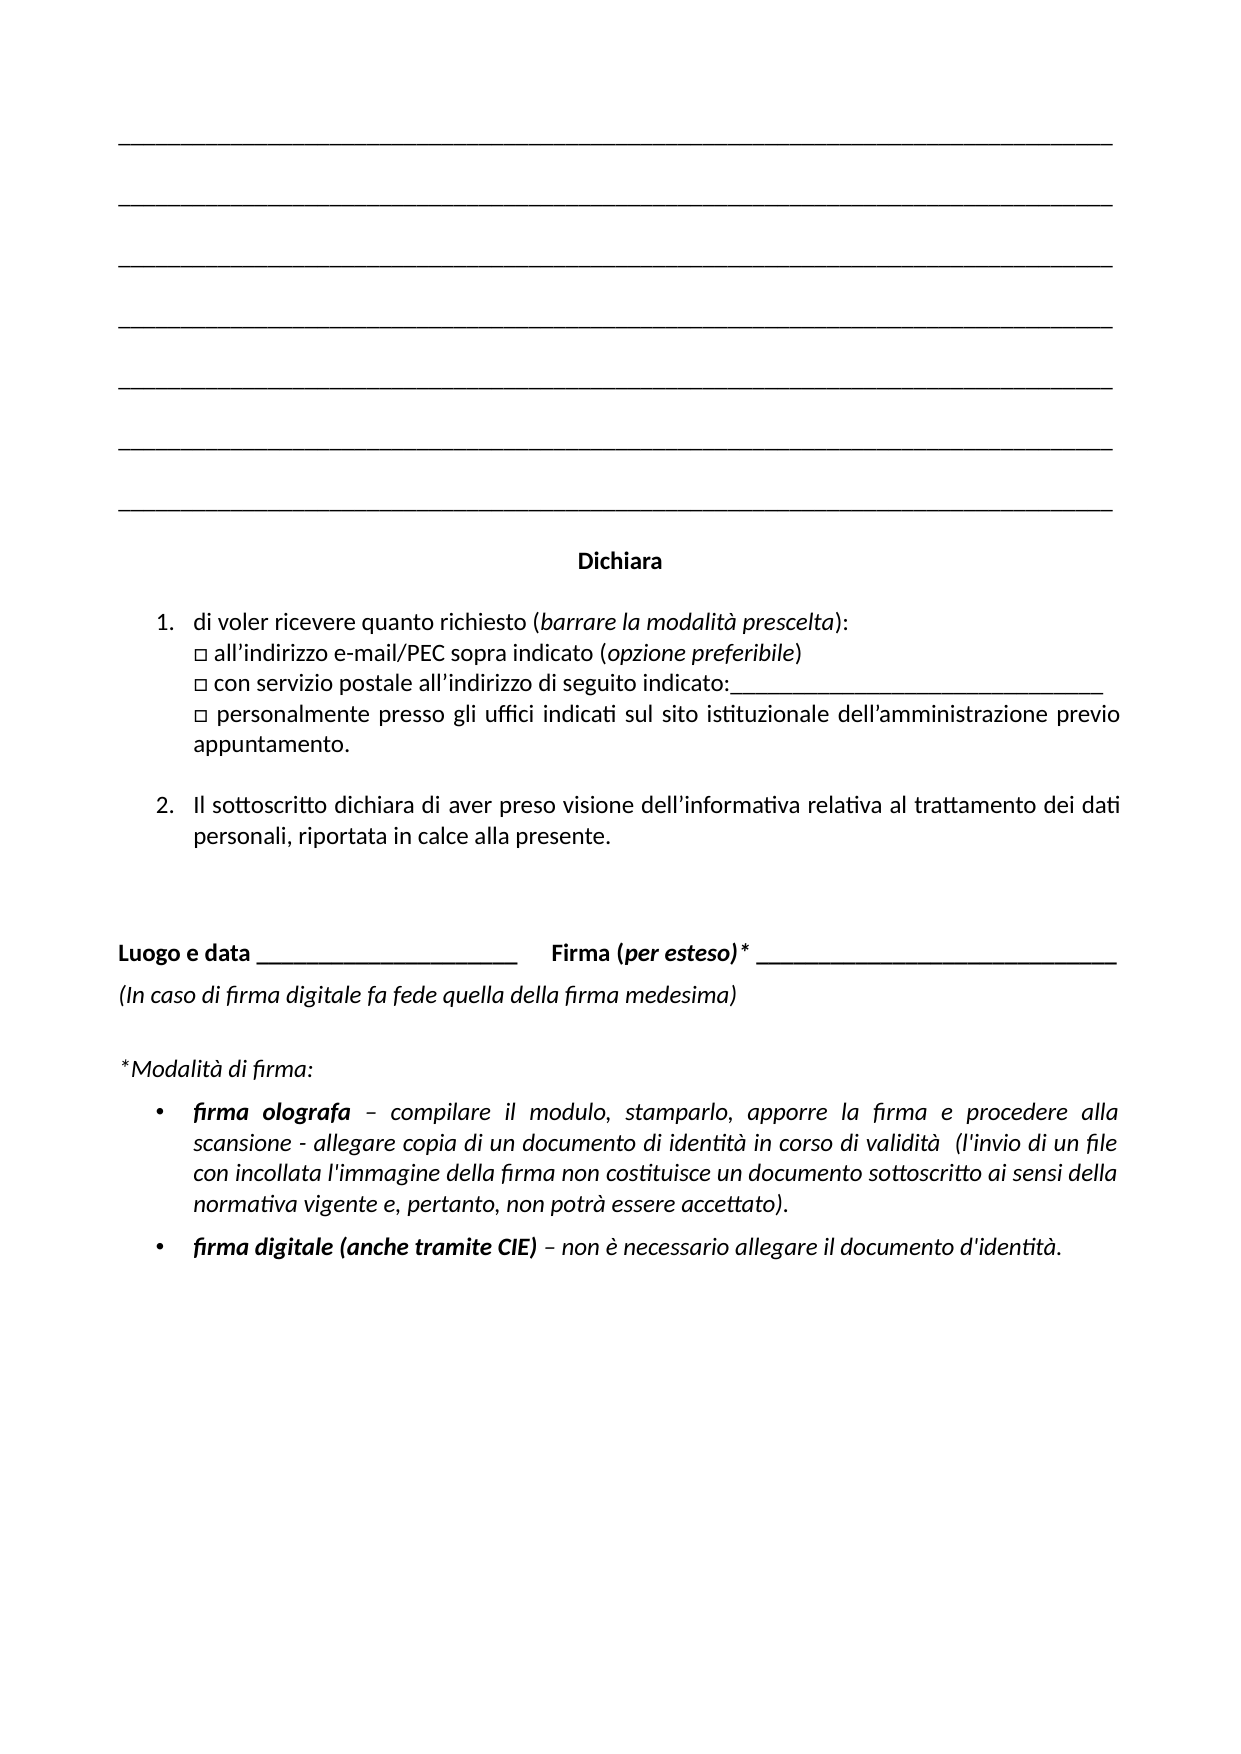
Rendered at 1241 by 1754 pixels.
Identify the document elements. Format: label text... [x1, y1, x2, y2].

list Il sottoscritto dichiara di aver preso visione dell’informativa relativa al trattamento dei dati personali, riportata in calce alla presente. [156, 789, 1122, 851]
text ________________________________________________________________________________ [118, 362, 1122, 393]
text ________________________________________________________________________________ [118, 118, 1122, 149]
list firma olografa – compilare il modulo, stamparlo, apporre la firma e procedere alla scansione - allegare copia di un documento di identità in corso di validità (l'invio di un file con incollata l'immagine della firma non costituisce un documento sottoscritto ai sensi della normativa vigente e, pertanto, non potrà essere accettato). [156, 1096, 1122, 1218]
text ________________________________________________________________________________ [118, 484, 1122, 515]
list □ con servizio postale all’indirizzo di seguito indicato:______________________________ [156, 667, 1122, 698]
text ________________________________________________________________________________ [118, 423, 1122, 454]
text ________________________________________________________________________________ [118, 240, 1122, 271]
list □ personalmente presso gli uffici indicati sul sito istituzionale dell’amministrazione previo appuntamento. [156, 698, 1122, 759]
text Dichiara [118, 545, 1122, 576]
text ________________________________________________________________________________ [118, 179, 1122, 210]
list firma digitale (anche tramite CIE) – non è necessario allegare il documento d'identità. [156, 1231, 1122, 1261]
text (In caso di firma digitale fa fede quella della firma medesima) [118, 980, 1122, 1010]
list □ all’indirizzo e-mail/PEC sopra indicato (opzione preferibile) [156, 637, 1122, 667]
text *Modalità di firma: [118, 1053, 1122, 1084]
list di voler ricevere quanto richiesto (barrare la modalità prescelta): [156, 606, 1122, 637]
text ________________________________________________________________________________ [118, 301, 1122, 332]
text Luogo e data _____________________ Firma (per esteso)* _____________________________ [118, 937, 1122, 967]
